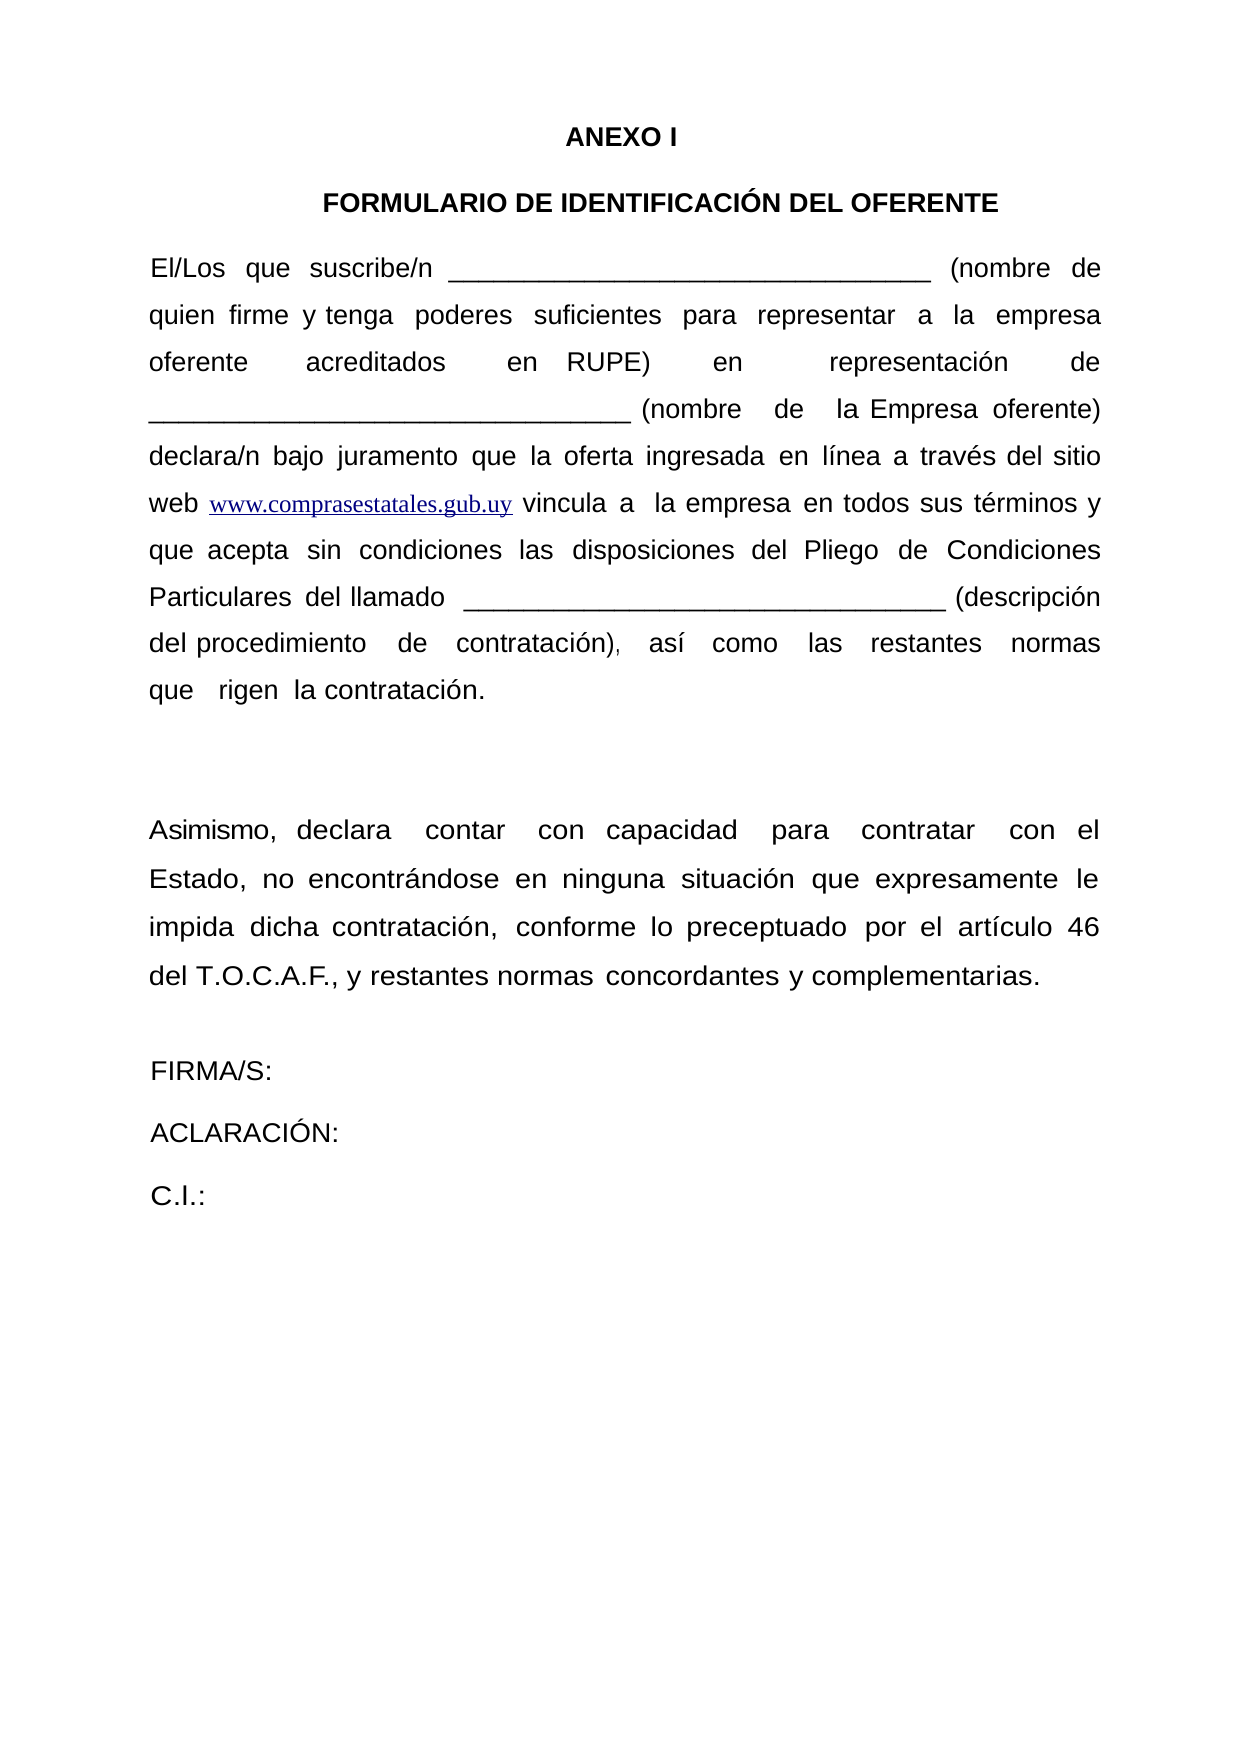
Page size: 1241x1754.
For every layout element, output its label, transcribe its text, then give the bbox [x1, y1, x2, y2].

text C.l.: [149, 1179, 824, 1211]
text ANEXO I [118, 121, 1124, 152]
text FIRMA/S: [149, 1054, 824, 1086]
text FORMULARIO DE IDENTIFICACIÓN DEL OFERENTE [198, 187, 1124, 218]
text Asimismo, declara contar con capacidad para contratar con el Estado, no encontrándose en ninguna situación que expresamente le impida dicha contratación, conforme lo preceptuado por el artículo 46 del T.O.C.A.F., y restantes normas concordantes y complementarias. [149, 814, 1099, 991]
text ACLARACIÓN: [149, 1117, 824, 1148]
text El/Los que suscribe/n ________________________________ (nombre de quien firme y tenga poderes suficientes para representar a la empresa oferente acreditados en RUPE) en representación de ________________________________ (nombre de la Empresa oferente) declara/n bajo juramento que la oferta ingresada en línea a través del sitio web www.comprasestatales.gub.uy vincula a la empresa en todos sus términos y que acepta sin condiciones las disposiciones del Pliego de Condiciones Particulares del llamado ________________________________ (descripción del procedimiento de contratación), así como las restantes normas que rigen la contratación. [149, 252, 1101, 706]
